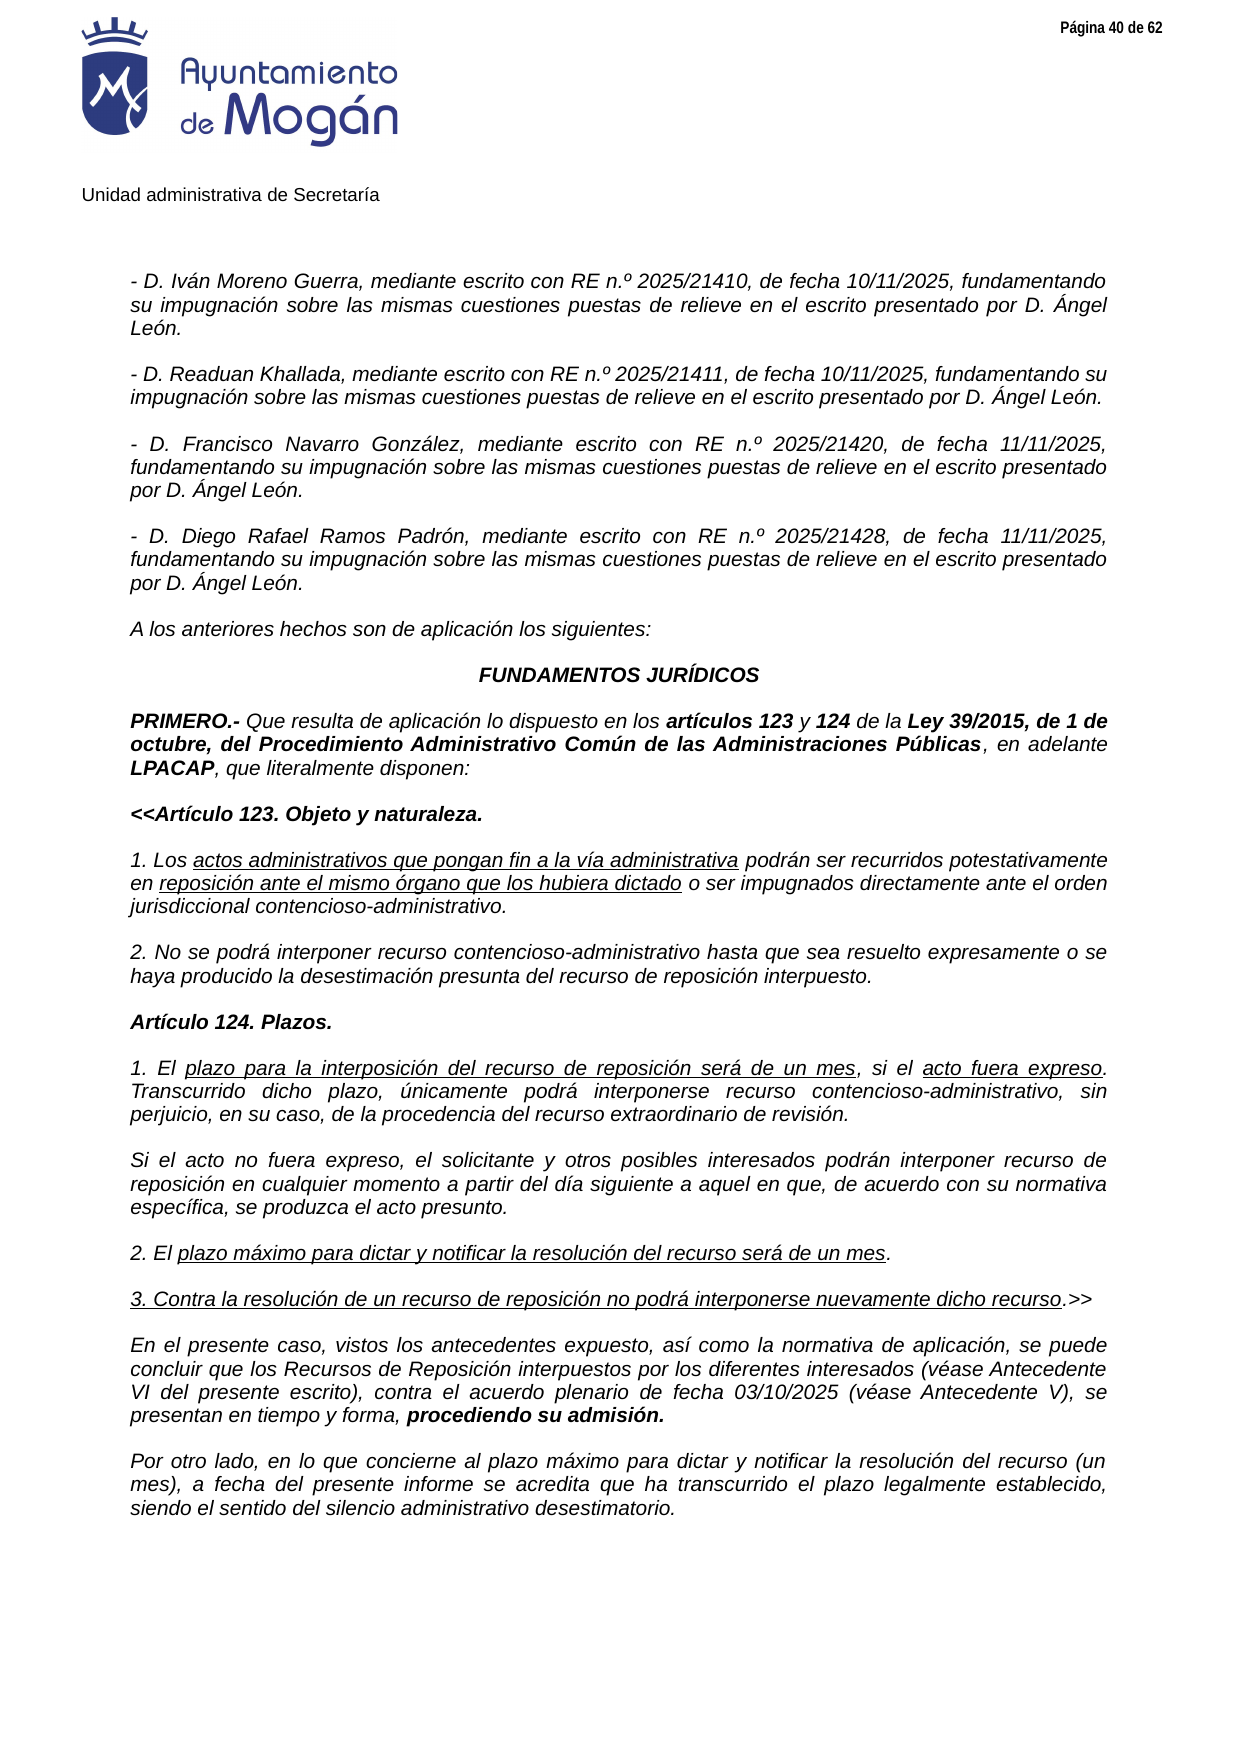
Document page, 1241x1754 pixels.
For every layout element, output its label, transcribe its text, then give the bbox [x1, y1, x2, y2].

text FUNDAMENTOS JURÍDICOS [130, 663, 1110, 687]
text - D. Iván Moreno Guerra, mediante escrito con RE n.º 2025/21410, de fecha 10/11/2025, fundamentando su impugnación sobre las mismas cuestiones puestas de relieve en el escrito presentado por D. Ángel León. [130, 270, 1110, 340]
text 2. No se podrá interponer recurso contencioso-administrativo hasta que sea resuelto expresamente o se haya producido la desestimación presunta del recurso de reposición interpuesto. [130, 941, 1110, 987]
text PRIMERO.- Que resulta de aplicación lo dispuesto en los artículos 123 y 124 de la Ley 39/2015, de 1 de octubre, del Procedimiento Administrativo Común de las Administraciones Públicas, en adelante LPACAP, que literalmente disponen: [130, 709, 1110, 779]
text - D. Readuan Khallada, mediante escrito con RE n.º 2025/21411, de fecha 10/11/2025, fundamentando su impugnación sobre las mismas cuestiones puestas de relieve en el escrito presentado por D. Ángel León. [130, 363, 1110, 409]
text Por otro lado, en lo que concierne al plazo máximo para dictar y notificar la resolución del recurso (un mes), a fecha del presente informe se acredita que ha transcurrido el plazo legalmente establecido, siendo el sentido del silencio administrativo desestimatorio. [130, 1450, 1110, 1519]
text - D. Francisco Navarro González, mediante escrito con RE n.º 2025/21420, de fecha 11/11/2025, fundamentando su impugnación sobre las mismas cuestiones puestas de relieve en el escrito presentado por D. Ángel León. [130, 432, 1110, 502]
text 3. Contra la resolución de un recurso de reposición no podrá interponerse nuevamente dicho recurso.>> [130, 1288, 1110, 1311]
text En el presente caso, vistos los antecedentes expuesto, así como la normativa de aplicación, se puede concluir que los Recursos de Reposición interpuestos por los diferentes interesados (véase Antecedente VI del presente escrito), contra el acuerdo plenario de fecha 03/10/2025 (véase Antecedente V), se presentan en tiempo y forma, procediendo su admisión. [130, 1334, 1110, 1427]
text Artículo 124. Plazos. [130, 1010, 1110, 1033]
text 2. El plazo máximo para dictar y notificar la resolución del recurso será de un mes. [130, 1242, 1110, 1265]
text A los anteriores hechos son de aplicación los siguientes: [130, 617, 1110, 641]
text 1. El plazo para la interposición del recurso de reposición será de un mes, si el acto fuera expreso. Transcurrido dicho plazo, únicamente podrá interponerse recurso contencioso-administrativo, sin perjuicio, en su caso, de la procedencia del recurso extraordinario de revisión. [130, 1056, 1110, 1126]
picture [81, 17, 398, 153]
text Si el acto no fuera expreso, el solicitante y otros posibles interesados podrán interponer recurso de reposición en cualquier momento a partir del día siguiente a aquel en que, de acuerdo con su normativa específica, se produzca el acto presunto. [130, 1149, 1110, 1219]
text 1. Los actos administrativos que pongan fin a la vía administrativa podrán ser recurridos potestativamente en reposición ante el mismo órgano que los hubiera dictado o ser impugnados directamente ante el orden jurisdiccional contencioso-administrativo. [130, 848, 1110, 918]
text - D. Diego Rafael Ramos Padrón, mediante escrito con RE n.º 2025/21428, de fecha 11/11/2025, fundamentando su impugnación sobre las mismas cuestiones puestas de relieve en el escrito presentado por D. Ángel León. [130, 525, 1110, 594]
text <<Artículo 123. Objeto y naturaleza. [130, 802, 1110, 825]
